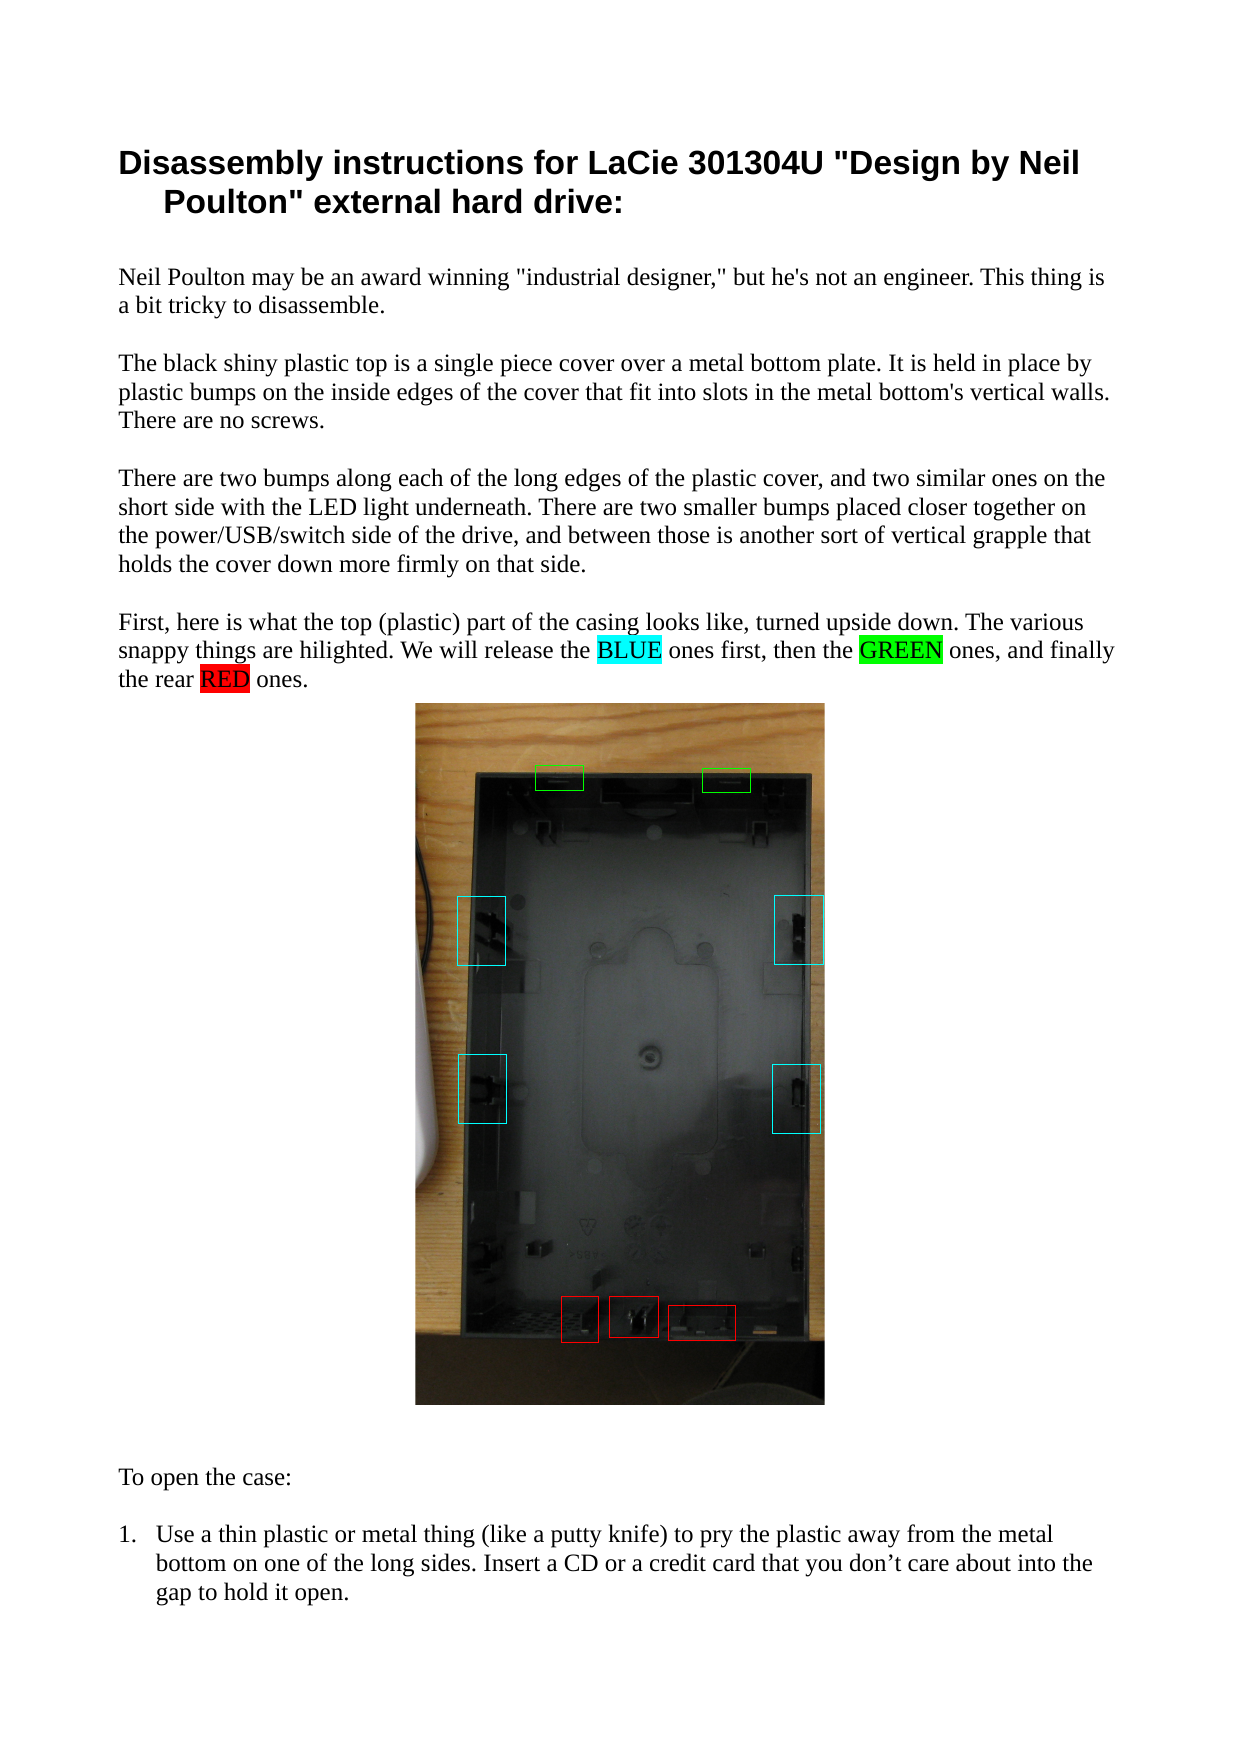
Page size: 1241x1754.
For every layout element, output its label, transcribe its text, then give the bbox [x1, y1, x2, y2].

text The black shiny plastic top is a single piece cover over a metal bottom plate. It is held in place by plastic bumps on the inside edges of the cover that fit into slots in the metal bottom's vertical walls. There are no screws. [118, 348, 1122, 434]
text Neil Poulton may be an award winning "industrial designer," but he's not an engineer. This thing is a bit tricky to disassemble. [118, 262, 1122, 319]
text There are two bumps along each of the long edges of the plastic cover, and two similar ones on the short side with the LED light underneath. There are two smaller bumps placed closer together on the power/USB/switch side of the drive, and between those is another sort of vertical grapple that holds the cover down more firmly on that side. [118, 463, 1122, 578]
picture [423, 703, 537, 1405]
text To open the case: [118, 1462, 1122, 1491]
subtitle Disassembly instructions for LaCie 301304U "Design by Neil Poulton" external hard drive: [118, 143, 1122, 220]
text First, here is what the top (plastic) part of the casing looks like, turned upside down. The various snappy things are hilighted. We will release the BLUE ones first, then the GREEN ones, and finally the rear RED ones. [118, 607, 1122, 693]
text 1. Use a thin plastic or metal thing (like a putty knife) to pry the plastic away from the metal bottom on one of the long sides. Insert a CD or a credit card that you don’t care about into the gap to hold it open. [118, 1519, 1122, 1606]
